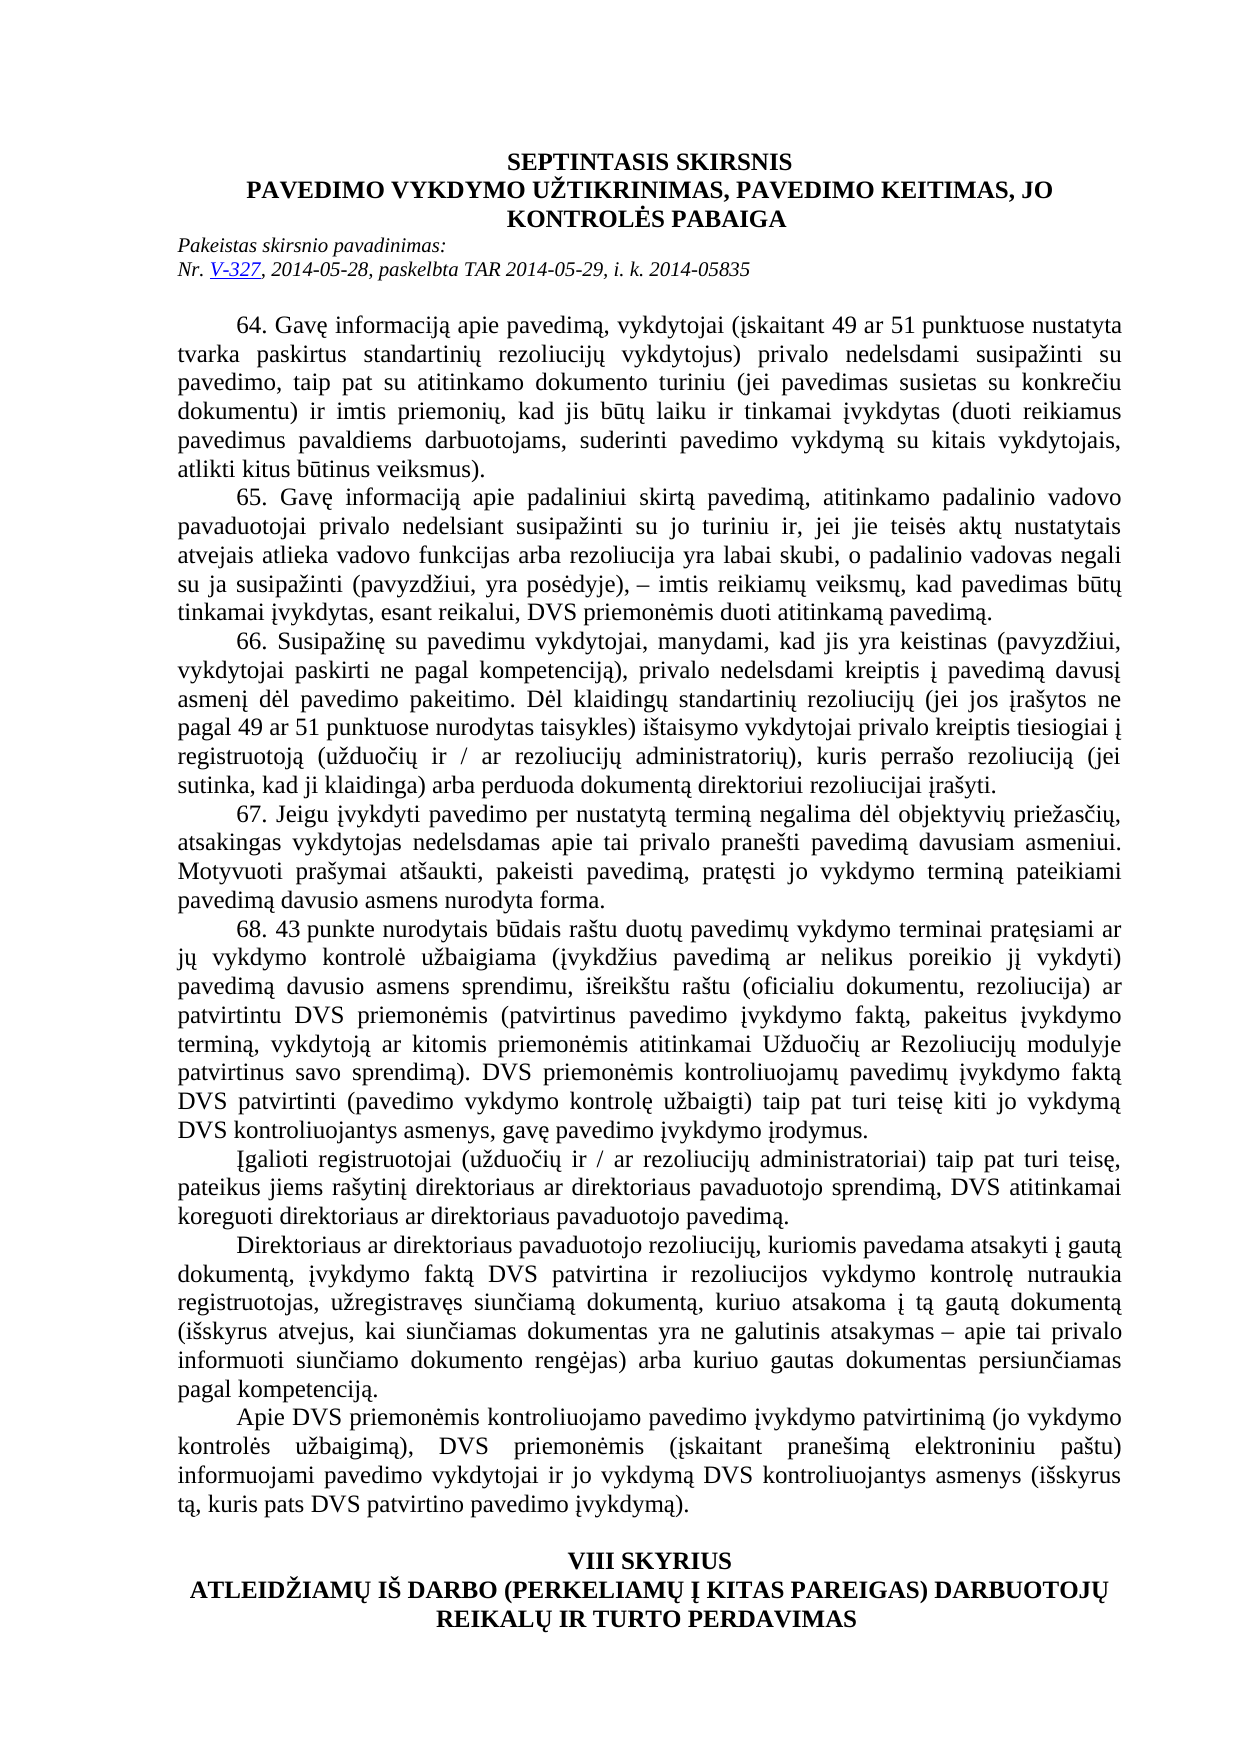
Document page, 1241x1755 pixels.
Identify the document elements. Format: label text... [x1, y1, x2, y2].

text SEPTINTASIS SKIRSNIS [177, 147, 1122, 176]
text Nr. V-327, 2014-05-28, paskelbta TAR 2014-05-29, i. k. 2014-05835 [177, 257, 1122, 281]
text VIII SKYRIUS [177, 1546, 1122, 1575]
text 64. Gavę informaciją apie pavedimą, vykdytojai (įskaitant 49 ar 51 punktuose nustatyta tvarka paskirtus standartinių rezoliucijų vykdytojus) privalo nedelsdami susipažinti su pavedimo, taip pat su atitinkamo dokumento turiniu (jei pavedimas susietas su konkrečiu dokumentu) ir imtis priemonių, kad jis būtų laiku ir tinkamai įvykdytas (duoti reikiamus pavedimus pavaldiems darbuotojams, suderinti pavedimo vykdymą su kitais vykdytojais, atlikti kitus būtinus veiksmus). [177, 310, 1122, 482]
text Pakeistas skirsnio pavadinimas: [177, 233, 1122, 257]
text 66. Susipažinę su pavedimu vykdytojai, manydami, kad jis yra keistinas (pavyzdžiui, vykdytojai paskirti ne pagal kompetenciją), privalo nedelsdami kreiptis į pavedimą davusį asmenį dėl pavedimo pakeitimo. Dėl klaidingų standartinių rezoliucijų (jei jos įrašytos ne pagal 49 ar 51 punktuose nurodytas taisykles) ištaisymo vykdytojai privalo kreiptis tiesiogiai į registruotoją (užduočių ir / ar rezoliucijų administratorių), kuris perrašo rezoliuciją (jei sutinka, kad ji klaidinga) arba perduoda dokumentą direktoriui rezoliucijai įrašyti. [177, 626, 1122, 799]
text 67. Jeigu įvykdyti pavedimo per nustatytą terminą negalima dėl objektyvių priežasčių, atsakingas vykdytojas nedelsdamas apie tai privalo pranešti pavedimą davusiam asmeniui. Motyvuoti prašymai atšaukti, pakeisti pavedimą, pratęsti jo vykdymo terminą pateikiami pavedimą davusio asmens nurodyta forma. [177, 799, 1122, 914]
text Įgalioti registruotojai (užduočių ir / ar rezoliucijų administratoriai) taip pat turi teisę, pateikus jiems rašytinį direktoriaus ar direktoriaus pavaduotojo sprendimą, DVS atitinkamai koreguoti direktoriaus ar direktoriaus pavaduotojo pavedimą. [177, 1144, 1122, 1230]
text 68. 43 punkte nurodytais būdais raštu duotų pavedimų vykdymo terminai pratęsiami ar jų vykdymo kontrolė užbaigiama (įvykdžius pavedimą ar nelikus poreikio jį vykdyti) pavedimą davusio asmens sprendimu, išreikštu raštu (oficialiu dokumentu, rezoliucija) ar patvirtintu DVS priemonėmis (patvirtinus pavedimo įvykdymo faktą, pakeitus įvykdymo terminą, vykdytoją ar kitomis priemonėmis atitinkamai Užduočių ar Rezoliucijų modulyje patvirtinus savo sprendimą). DVS priemonėmis kontroliuojamų pavedimų įvykdymo faktą DVS patvirtinti (pavedimo vykdymo kontrolę užbaigti) taip pat turi teisę kiti jo vykdymą DVS kontroliuojantys asmenys, gavę pavedimo įvykdymo įrodymus. [177, 914, 1122, 1144]
text Apie DVS priemonėmis kontroliuojamo pavedimo įvykdymo patvirtinimą (jo vykdymo kontrolės užbaigimą), DVS priemonėmis (įskaitant pranešimą elektroniniu paštu) informuojami pavedimo vykdytojai ir jo vykdymą DVS kontroliuojantys asmenys (išskyrus tą, kuris pats DVS patvirtino pavedimo įvykdymą). [177, 1402, 1122, 1517]
text ATLEIDŽIAMŲ IŠ DARBO (PERKELIAMŲ Į KITAS PAREIGAS) DARBUOTOJŲ REIKALŲ IR TURTO PERDAVIMAS [177, 1575, 1122, 1632]
text PAVEDIMO VYKDYMO UŽTIKRINIMAS, PAVEDIMO KEITIMAS, JO KONTROLĖS PABAIGA [177, 176, 1122, 233]
text Direktoriaus ar direktoriaus pavaduotojo rezoliucijų, kuriomis pavedama atsakyti į gautą dokumentą, įvykdymo faktą DVS patvirtina ir rezoliucijos vykdymo kontrolę nutraukia registruotojas, užregistravęs siunčiamą dokumentą, kuriuo atsakoma į tą gautą dokumentą (išskyrus atvejus, kai siunčiamas dokumentas yra ne galutinis atsakymas – apie tai privalo informuoti siunčiamo dokumento rengėjas) arba kuriuo gautas dokumentas persiunčiamas pagal kompetenciją. [177, 1230, 1122, 1402]
text 65. Gavę informaciją apie padaliniui skirtą pavedimą, atitinkamo padalinio vadovo pavaduotojai privalo nedelsiant susipažinti su jo turiniu ir, jei jie teisės aktų nustatytais atvejais atlieka vadovo funkcijas arba rezoliucija yra labai skubi, o padalinio vadovas negali su ja susipažinti (pavyzdžiui, yra posėdyje), – imtis reikiamų veiksmų, kad pavedimas būtų tinkamai įvykdytas, esant reikalui, DVS priemonėmis duoti atitinkamą pavedimą. [177, 482, 1122, 626]
